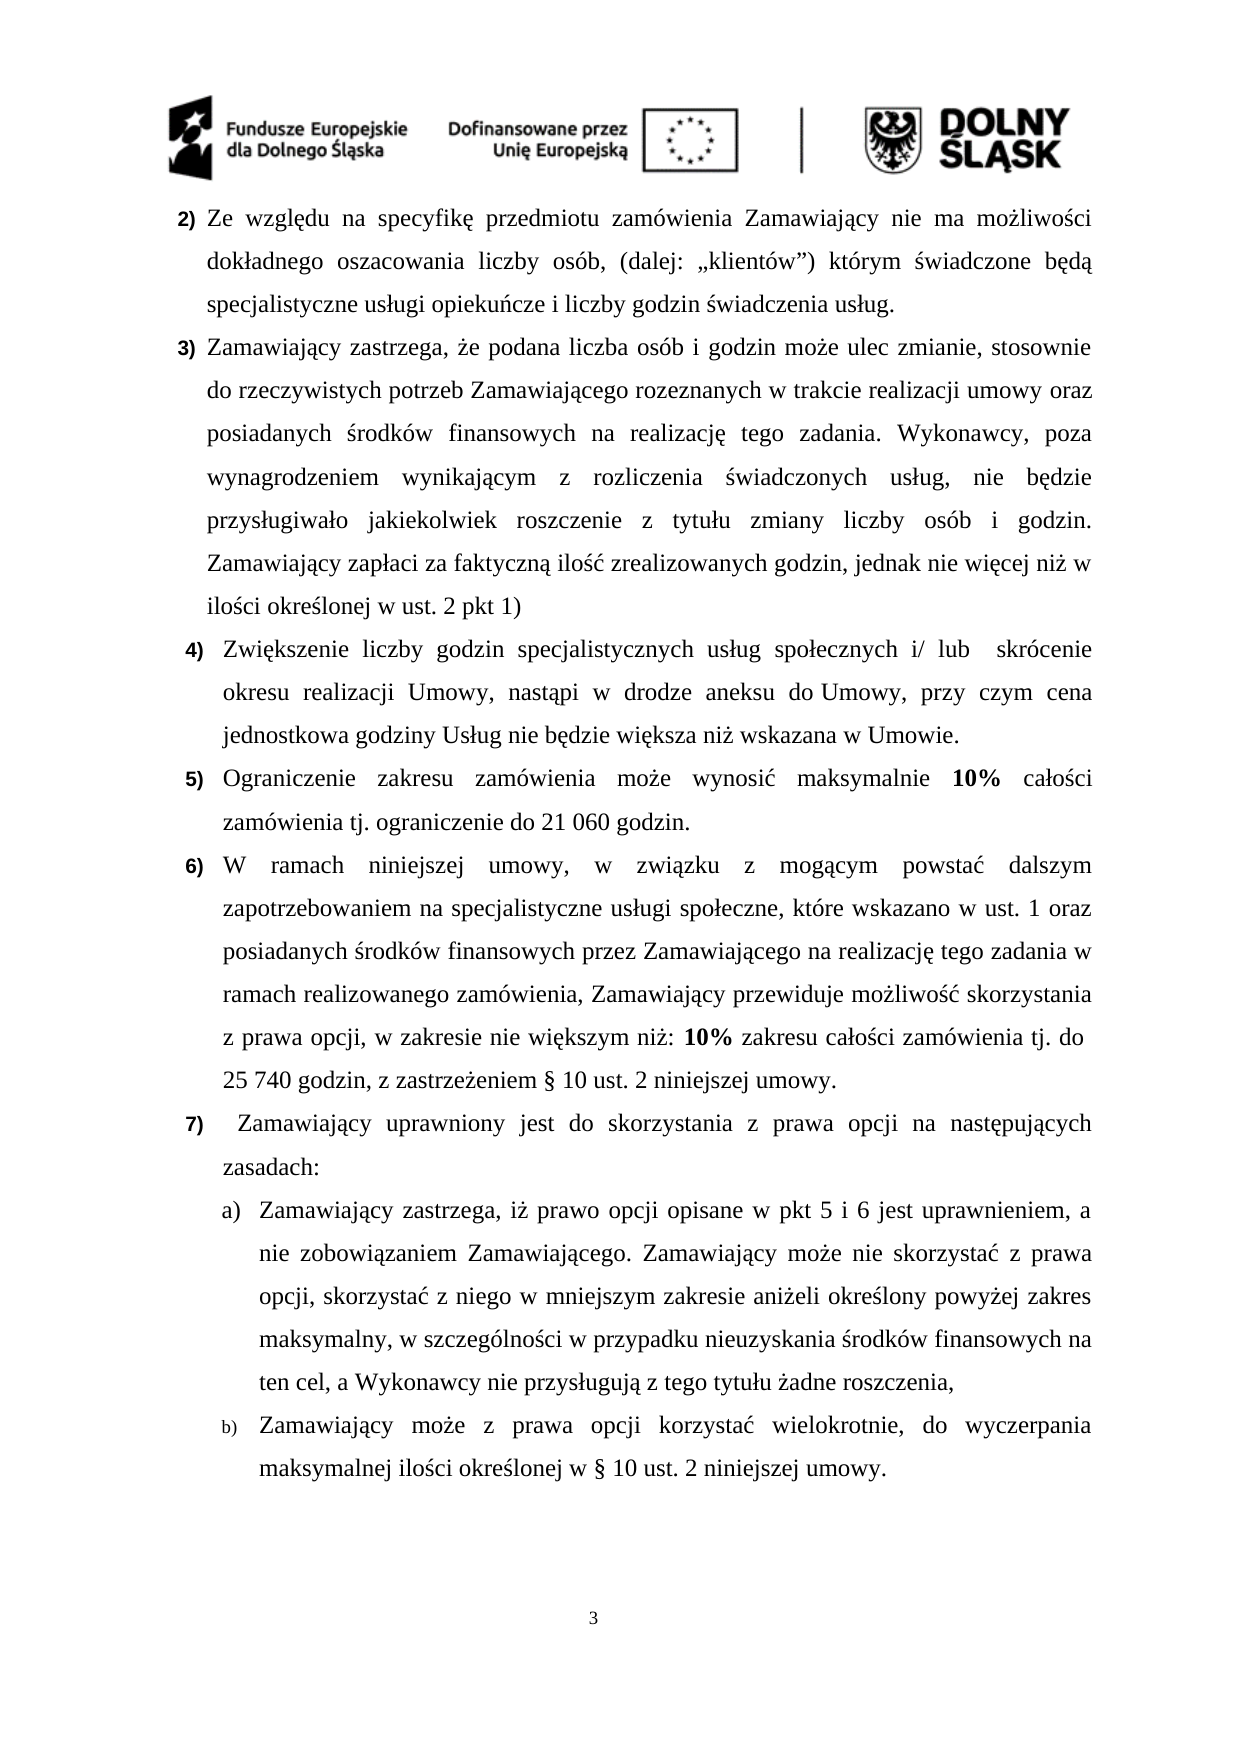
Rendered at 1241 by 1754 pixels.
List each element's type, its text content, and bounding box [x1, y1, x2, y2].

list Zamawiający może z prawa opcji korzystać wielokrotnie, do wyczerpania maksymalnej ilości określonej w § 10 ust. 2 niniejszej umowy. [221, 1410, 1093, 1482]
list Zamawiający zastrzega, iż prawo opcji opisane w pkt 5 i 6 jest uprawnieniem, a nie zobowiązaniem Zamawiającego. Zamawiający może nie skorzystać z prawa opcji, skorzystać z niego w mniejszym zakresie aniżeli określony powyżej zakres maksymalny, w szczególności w przypadku nieuzyskania środków finansowych na ten cel, a Wykonawcy nie przysługują z tego tytułu żadne roszczenia, [221, 1195, 1093, 1396]
list Zamawiający zastrzega, że podana liczba osób i godzin może ulec zmianie, stosownie do rzeczywistych potrzeb Zamawiającego rozeznanych w trakcie realizacji umowy oraz posiadanych środków finansowych na realizację tego zadania. Wykonawcy, poza wynagrodzeniem wynikającym z rozliczenia świadczonych usług, nie będzie przysługiwało jakiekolwiek roszczenie z tytułu zmiany liczby osób i godzin. Zamawiający zapłaci za faktyczną ilość zrealizowanych godzin, jednak nie więcej niż w ilości określonej w ust. 2 pkt 1) [177, 332, 1093, 620]
list W ramach niniejszej umowy, w związku z mogącym powstać dalszym zapotrzebowaniem na specjalistyczne usługi społeczne, które wskazano w ust. 1 oraz posiadanych środków finansowych przez Zamawiającego na realizację tego zadania w ramach realizowanego zamówienia, Zamawiający przewiduje możliwość skorzystania z prawa opcji, w zakresie nie większym niż: 10% zakresu całości zamówienia tj. do 25 740 godzin, z zastrzeżeniem § 10 ust. 2 niniejszej umowy. [185, 850, 1093, 1094]
list Zwiększenie liczby godzin specjalistycznych usług społecznych i/ lub skrócenie okresu realizacji Umowy, nastąpi w drodze aneksu do Umowy, przy czym cena jednostkowa godziny Usług nie będzie większa niż wskazana w Umowie. [185, 634, 1093, 749]
list Ograniczenie zakresu zamówienia może wynosić maksymalnie 10% całości zamówienia tj. ograniczenie do 21 060 godzin. [185, 763, 1093, 835]
list Zamawiający uprawniony jest do skorzystania z prawa opcji na następujących zasadach: [185, 1108, 1093, 1180]
list Ze względu na specyfikę przedmiotu zamówienia Zamawiający nie ma możliwości dokładnego oszacowania liczby osób, (dalej: „klientów”) którym świadczone będą specjalistyczne usługi opiekuńcze i liczby godzin świadczenia usług. [177, 203, 1093, 318]
